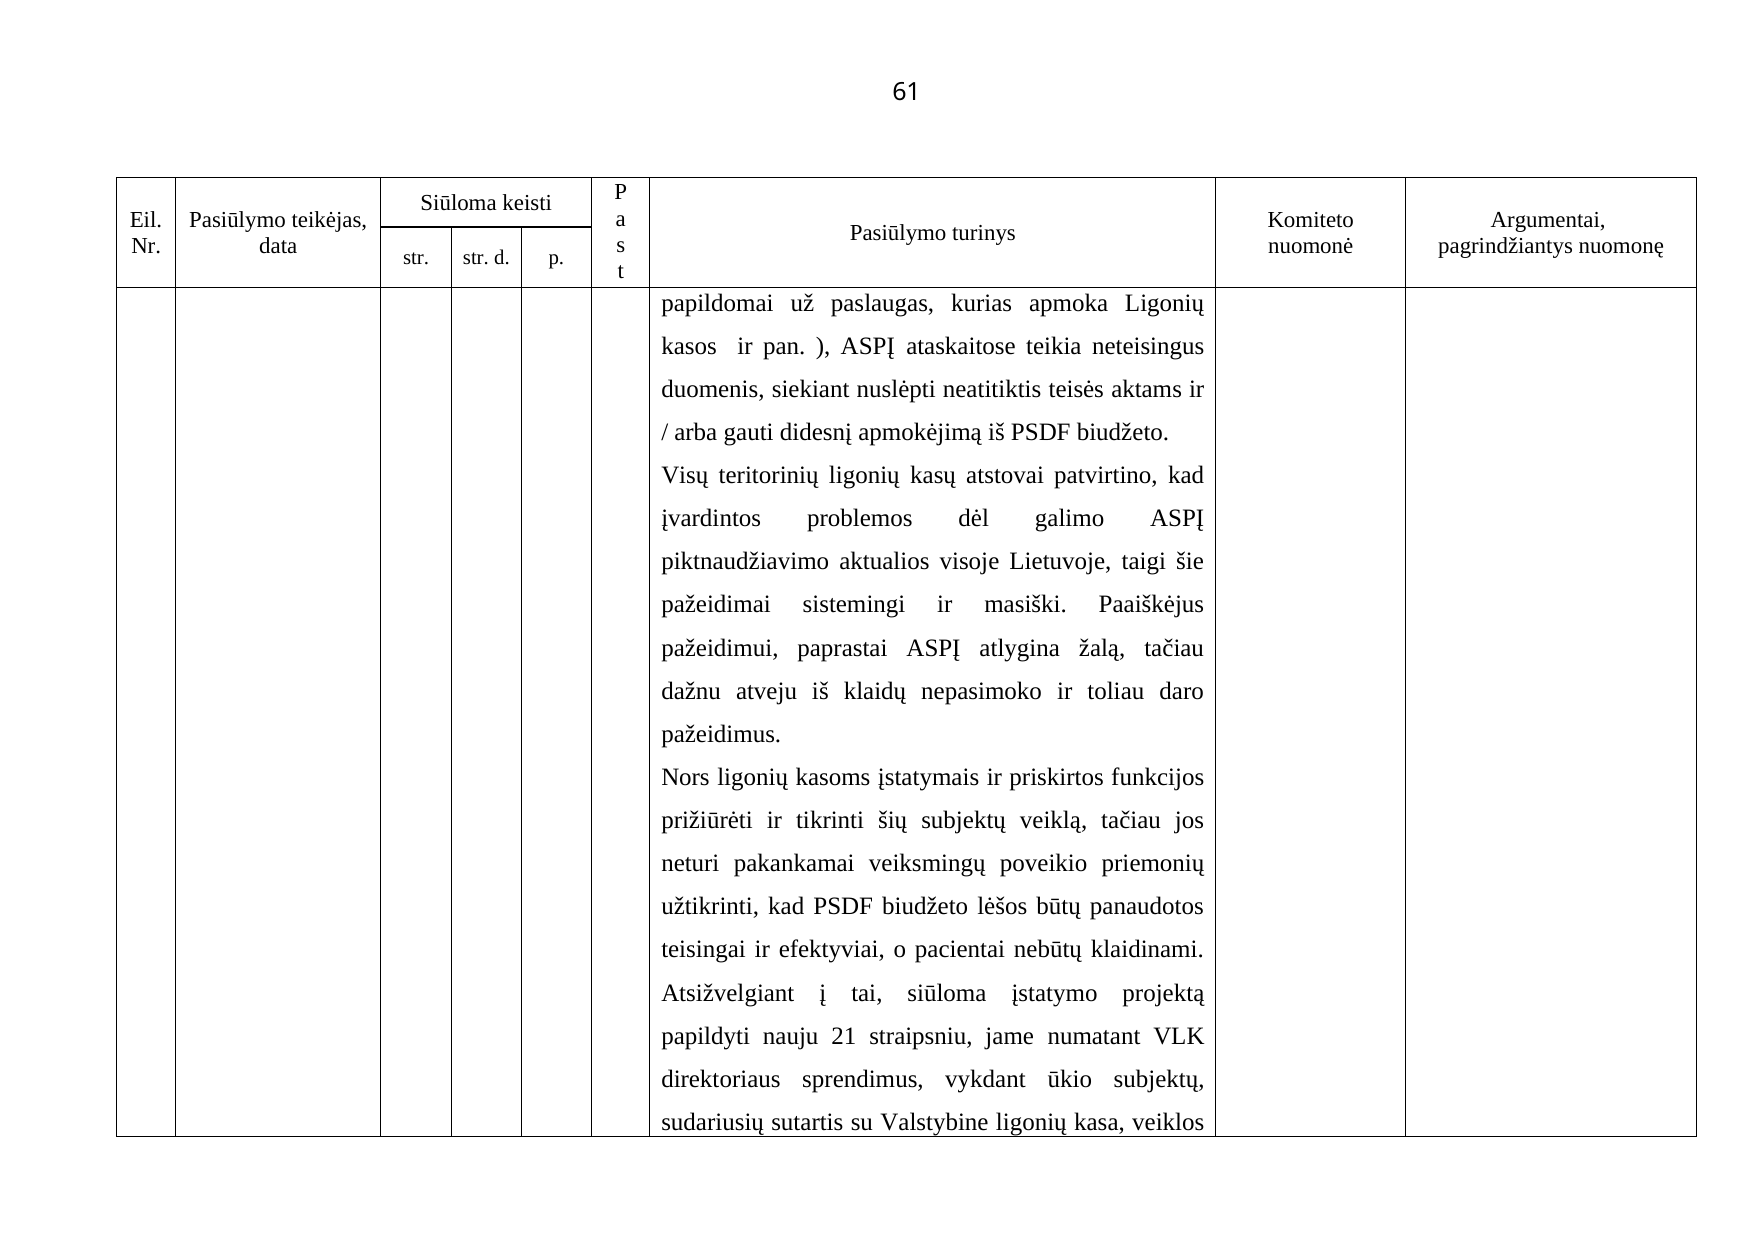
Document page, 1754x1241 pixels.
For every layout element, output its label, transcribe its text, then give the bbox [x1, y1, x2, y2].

table_header Pasiūlymo turinys [650, 178, 1215, 287]
table_cell [1406, 288, 1696, 1136]
table_cell [117, 288, 175, 1136]
table_header Komiteto nuomonė [1216, 178, 1405, 287]
table_cell [176, 288, 380, 1136]
table_cell [522, 288, 591, 1136]
table_cell papildomai už paslaugas, kurias apmoka Ligonių kasos ir pan. ), ASPĮ ataskaitose teikia neteisingus duomenis, siekiant nuslėpti neatitiktis teisės aktams ir / arba gauti didesnį apmokėjimą iš PSDF biudžeto. Visų teritorinių ligonių kasų atstovai patvirtino, kad įvardintos problemos dėl galimo ASPĮ piktnaudžiavimo aktualios visoje Lietuvoje, taigi šie pažeidimai sistemingi ir masiški. Paaiškėjus pažeidimui, paprastai ASPĮ atlygina žalą, tačiau dažnu atveju iš klaidų nepasimoko ir toliau daro pažeidimus. Nors ligonių kasoms įstatymais ir priskirtos funkcijos prižiūrėti ir tikrinti šių subjektų veiklą, tačiau jos neturi pakankamai veiksmingų poveikio priemonių užtikrinti, kad PSDF biudžeto lėšos būtų panaudotos teisingai ir efektyviai, o pacientai nebūtų klaidinami. Atsižvelgiant į tai, siūloma įstatymo projektą papildyti nauju 21 straipsniu, jame numatant VLK direktoriaus sprendimus, vykdant ūkio subjektų, sudariusių sutartis su Valstybine ligonių kasa, veiklos [650, 288, 1215, 1136]
table_header Pastabos [592, 178, 649, 287]
table_cell str. [381, 228, 451, 287]
table_header Siūloma keisti [381, 178, 591, 226]
table_cell [1216, 288, 1405, 1136]
table_cell [592, 288, 649, 1136]
table_header Eil. Nr. [117, 178, 175, 287]
table_cell [452, 288, 521, 1136]
table_cell str. d. [452, 228, 521, 287]
table_cell [381, 288, 451, 1136]
table_header Pasiūlymo teikėjas, data [176, 178, 380, 287]
table_cell p. [522, 228, 591, 287]
table_header Argumentai, pagrindžiantys nuomonę [1406, 178, 1696, 287]
